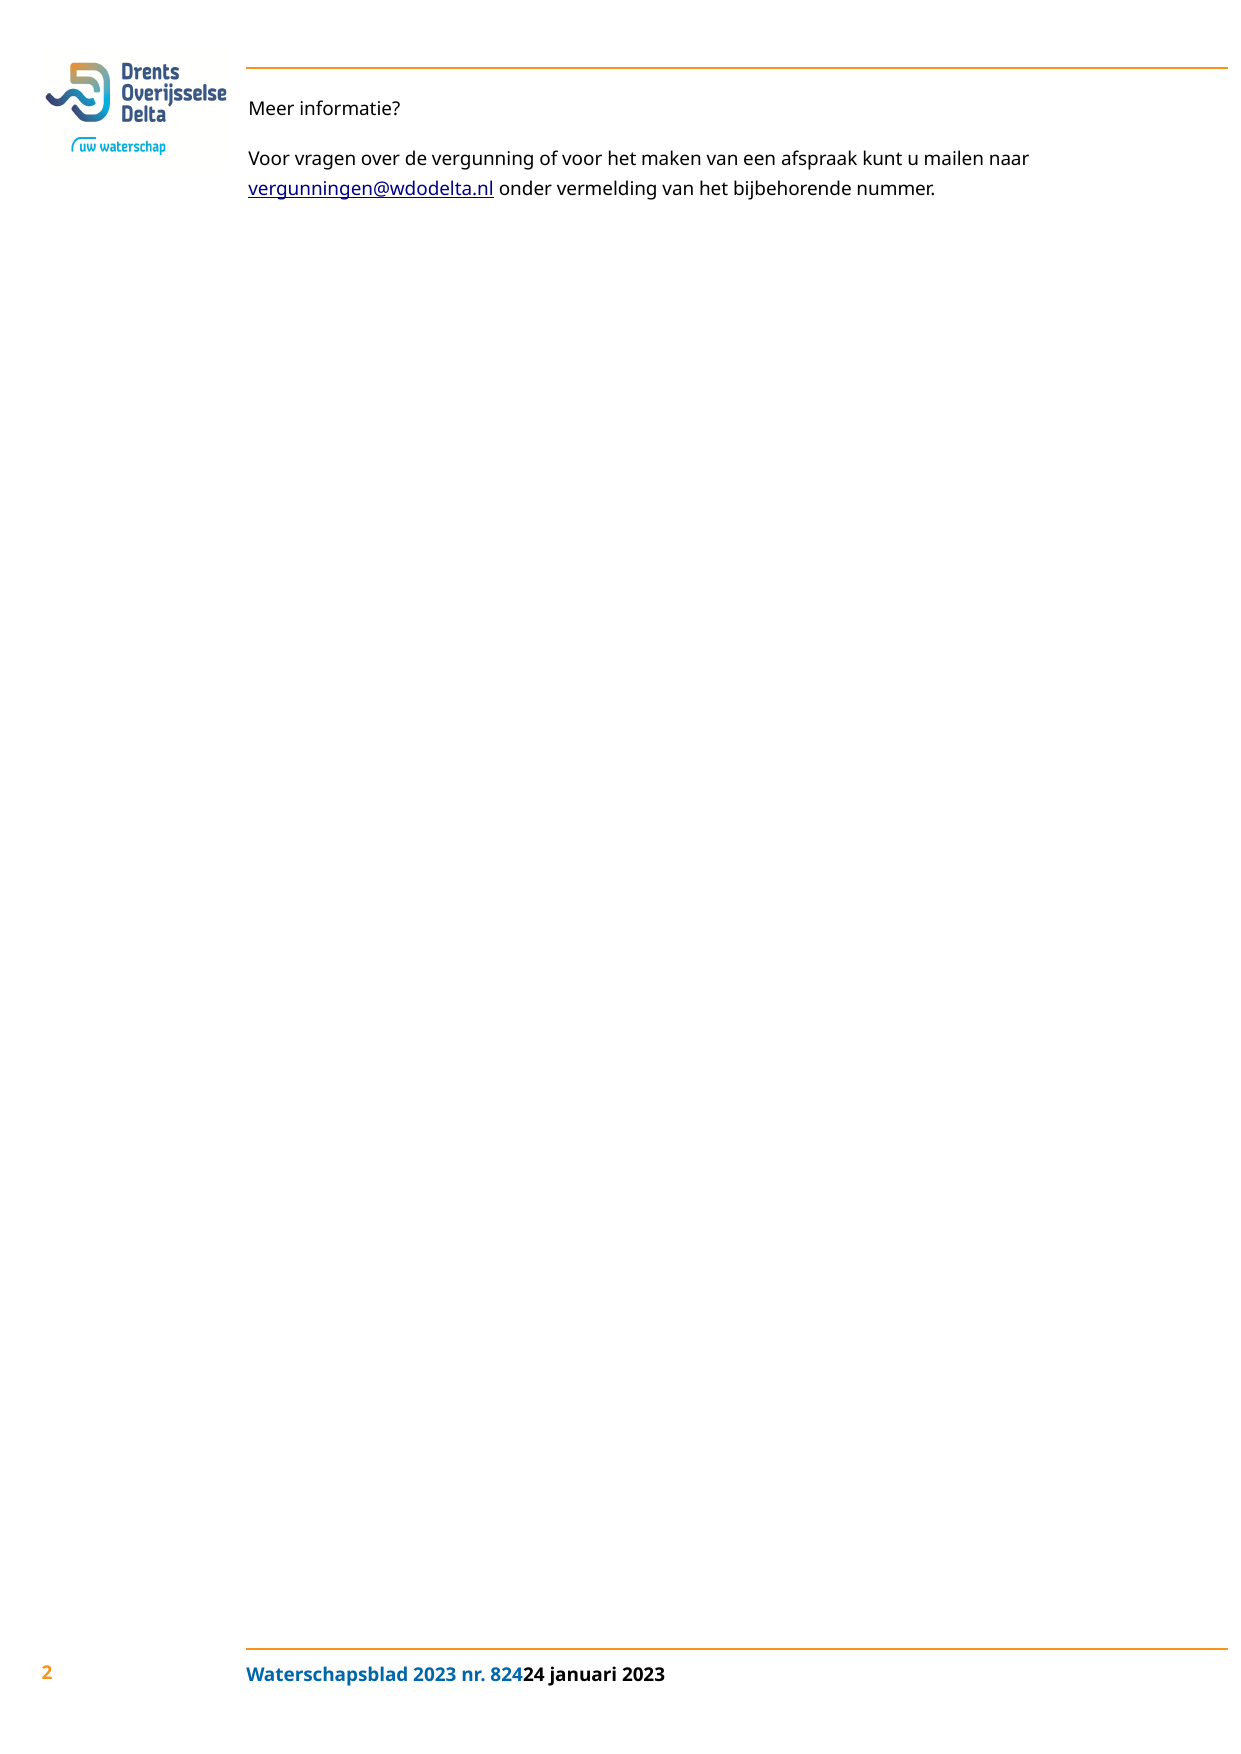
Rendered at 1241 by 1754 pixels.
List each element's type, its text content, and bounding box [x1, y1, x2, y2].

picture [41, 47, 231, 172]
text Meer informatie? [248, 95, 1152, 121]
text Voor vragen over de vergunning of voor het maken van een afspraak kunt u mailen naar vergunningen@wdodelta.nl onder vermelding van het bijbehorende nummer. [248, 145, 1152, 201]
